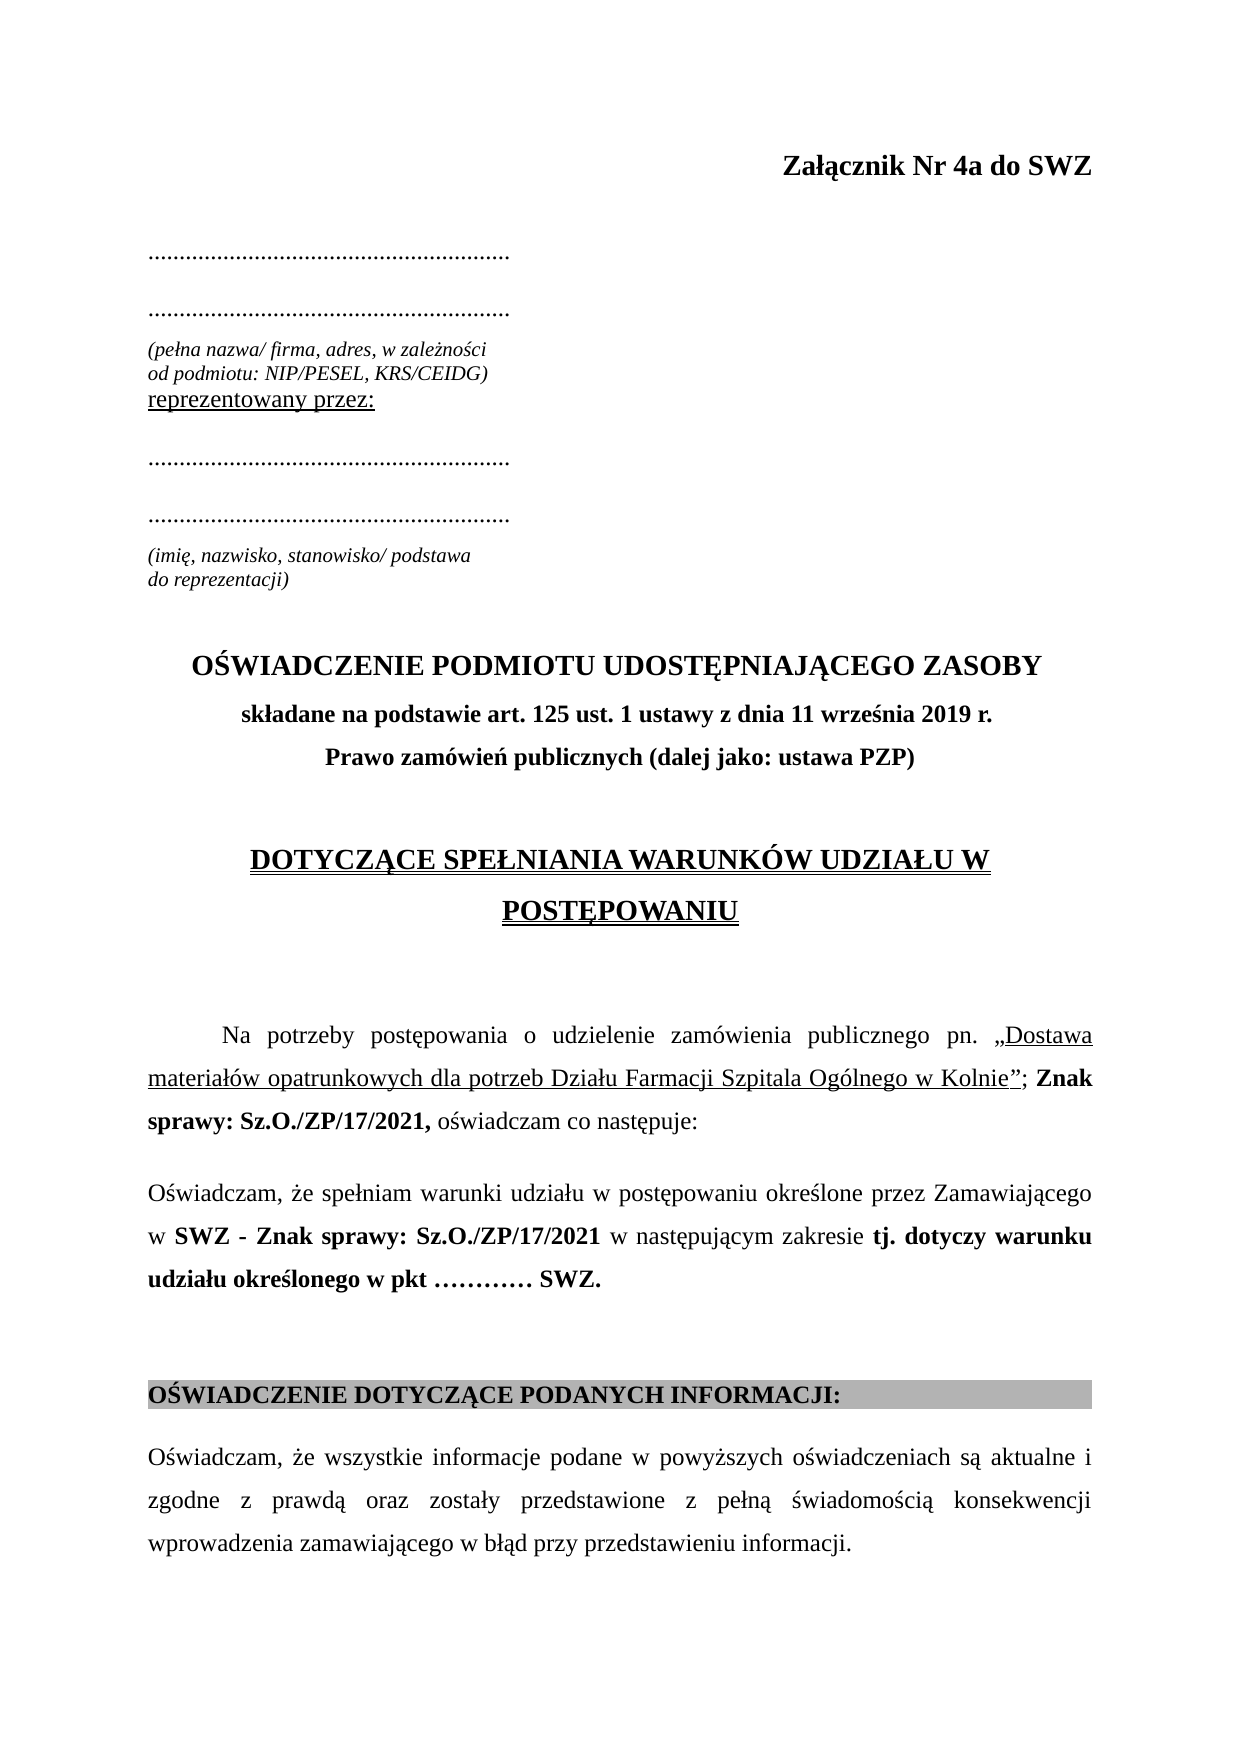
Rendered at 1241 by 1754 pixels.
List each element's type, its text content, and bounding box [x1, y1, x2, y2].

text .......................................................... [148, 442, 1092, 471]
text OŚWIADCZENIE PODMIOTU UDOSTĘPNIAJĄCEGO ZASOBY [148, 648, 1092, 682]
text reprezentowany przez: [148, 384, 1092, 413]
text Prawo zamówień publicznych (dalej jako: ustawa PZP) [148, 742, 1092, 771]
text .......................................................... [148, 293, 1092, 322]
text Na potrzeby postępowania o udzielenie zamówienia publicznego pn. „Dostawa materiałów opatrunkowych dla potrzeb Działu Farmacji Szpitala Ogólnego w Kolnie”; Znak sprawy: Sz.O./ZP/17/2021, oświadczam co następuje: [148, 1020, 1092, 1135]
text (imię, nazwisko, stanowisko/ podstawa [148, 543, 1092, 567]
text od podmiotu: NIP/PESEL, KRS/CEIDG) [148, 361, 1092, 384]
text DOTYCZĄCE SPEŁNIANIA WARUNKÓW UDZIAŁU W POSTĘPOWANIU [148, 842, 1092, 926]
text składane na podstawie art. 125 ust. 1 ustawy z dnia 11 września 2019 r. [148, 699, 1092, 727]
text do reprezentacji) [148, 567, 1092, 591]
text (pełna nazwa/ firma, adres, w zależności [148, 336, 1092, 361]
text Oświadczam, że wszystkie informacje podane w powyższych oświadczeniach są aktualne i zgodne z prawdą oraz zostały przedstawione z pełną świadomością konsekwencji wprowadzenia zamawiającego w błąd przy przedstawieniu informacji. [148, 1442, 1092, 1557]
text OŚWIADCZENIE DOTYCZĄCE PODANYCH INFORMACJI: [148, 1380, 1092, 1409]
text Oświadczam, że spełniam warunki udziału w postępowaniu określone przez Zamawiającego w SWZ - Znak sprawy: Sz.O./ZP/17/2021 w następującym zakresie tj. dotyczy warunku udziału określonego w pkt ………… SWZ. [148, 1178, 1092, 1293]
text .......................................................... [148, 499, 1092, 528]
text .......................................................... [148, 236, 1092, 264]
subtitle Załącznik Nr 4a do SWZ [148, 148, 1092, 181]
